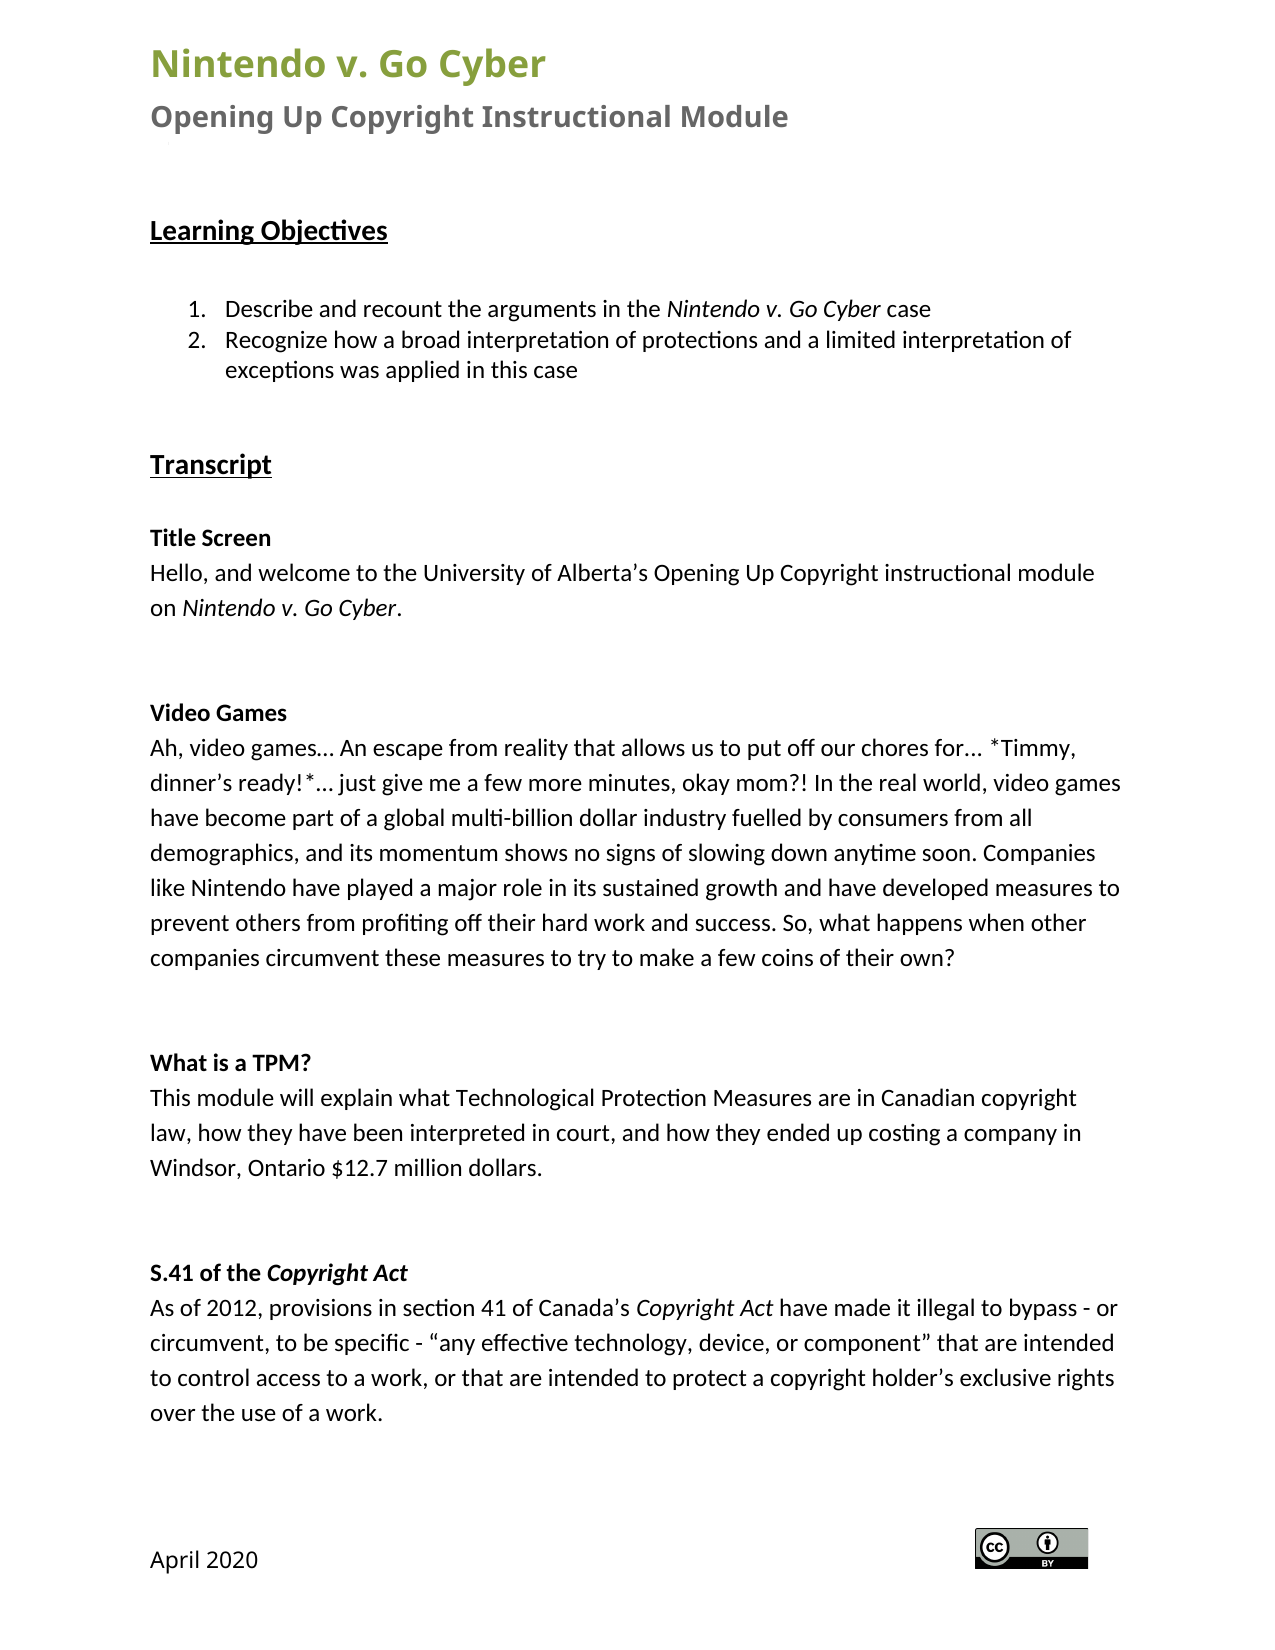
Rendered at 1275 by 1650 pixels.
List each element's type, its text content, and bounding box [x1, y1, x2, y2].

text Hello, and welcome to the University of Alberta’s Opening Up Copyright instructional module on Nintendo v. Go Cyber. [150, 557, 1125, 623]
picture [975, 1528, 1089, 1569]
list Recognize how a broad interpretation of protections and a limited interpretation of exceptions was applied in this case [187, 324, 1125, 385]
text As of 2012, provisions in section 41 of Canada’s Copyright Act have made it illegal to bypass - or circumvent, to be specific - “any effective technology, device, or component” that are intended to control access to a work, or that are intended to protect a copyright holder’s exclusive rights over the use of a work. [150, 1292, 1125, 1428]
text S.41 of the Copyright Act [150, 1257, 1125, 1288]
text Ah, video games… An escape from reality that allows us to put off our chores for... *Timmy, dinner’s ready!*… just give me a few more minutes, okay mom?! In the real world, video games have become part of a global multi-billion dollar industry fuelled by consumers from all demographics, and its momentum shows no signs of slowing down anytime soon. Companies like Nintendo have played a major role in its sustained growth and have developed measures to prevent others from profiting off their hard work and success. So, what happens when other companies circumvent these measures to try to make a few coins of their own? [150, 732, 1125, 973]
text What is a TPM? [150, 1047, 1125, 1078]
text Learning Objectives [150, 212, 1125, 247]
text This module will explain what Technological Protection Measures are in Canadian copyright law, how they have been interpreted in court, and how they ended up costing a company in Windsor, Ontario $12.7 million dollars. [150, 1082, 1125, 1183]
text Title Screen [150, 522, 1125, 553]
list Describe and recount the arguments in the Nintendo v. Go Cyber case [187, 293, 1125, 324]
text Video Games [150, 697, 1125, 728]
text Transcript [150, 446, 1125, 482]
